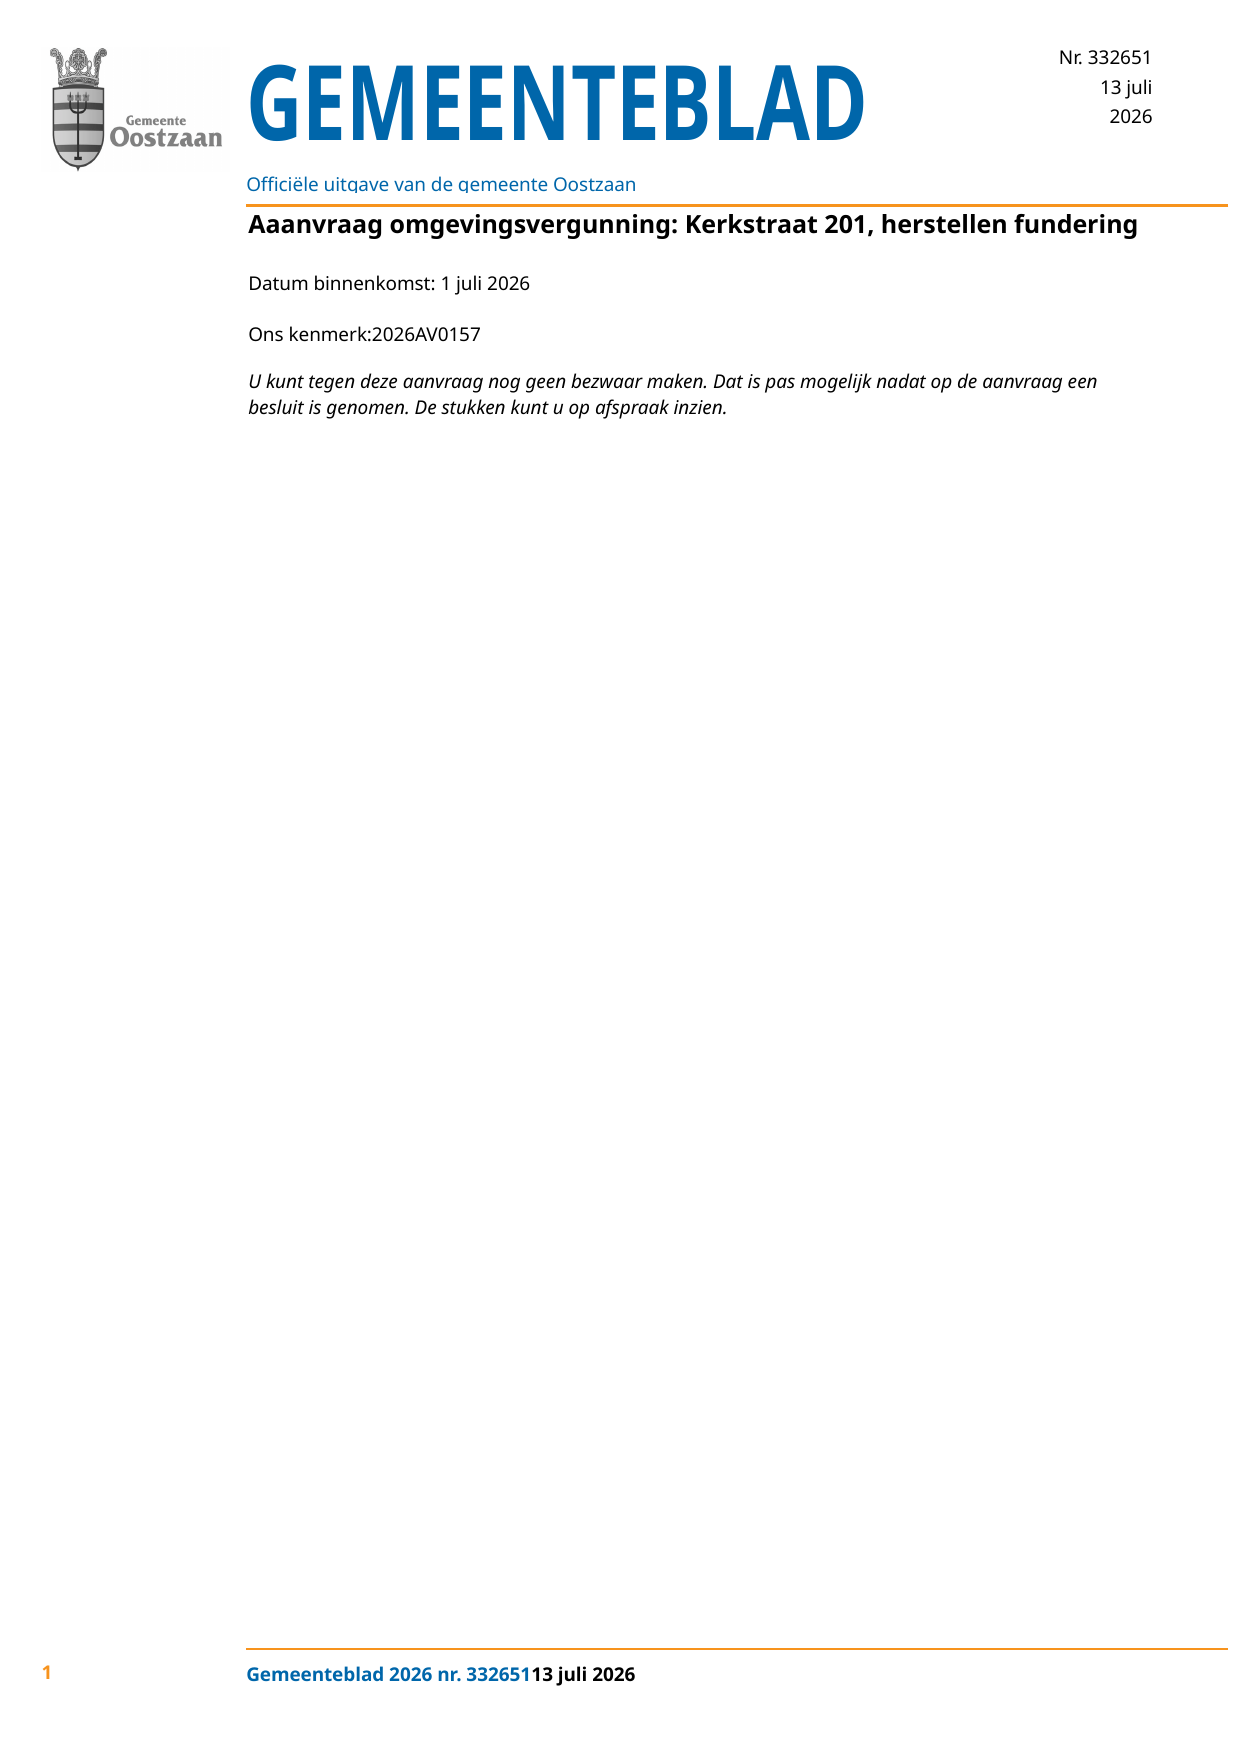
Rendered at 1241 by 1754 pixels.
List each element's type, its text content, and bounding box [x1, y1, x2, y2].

text U kunt tegen deze aanvraag nog geen bezwaar maken. Dat is pas mogelijk nadat op de aanvraag een besluit is genomen. De stukken kunt u op afspraak inzien. [248, 368, 1152, 420]
text Datum binnenkomst: 1 juli 2026 [248, 270, 1152, 296]
picture [41, 47, 231, 172]
text Ons kenmerk:2026AV0157 [248, 321, 1152, 346]
text Aaanvraag omgevingsvergunning: Kerkstraat 201, herstellen fundering [248, 207, 1152, 241]
